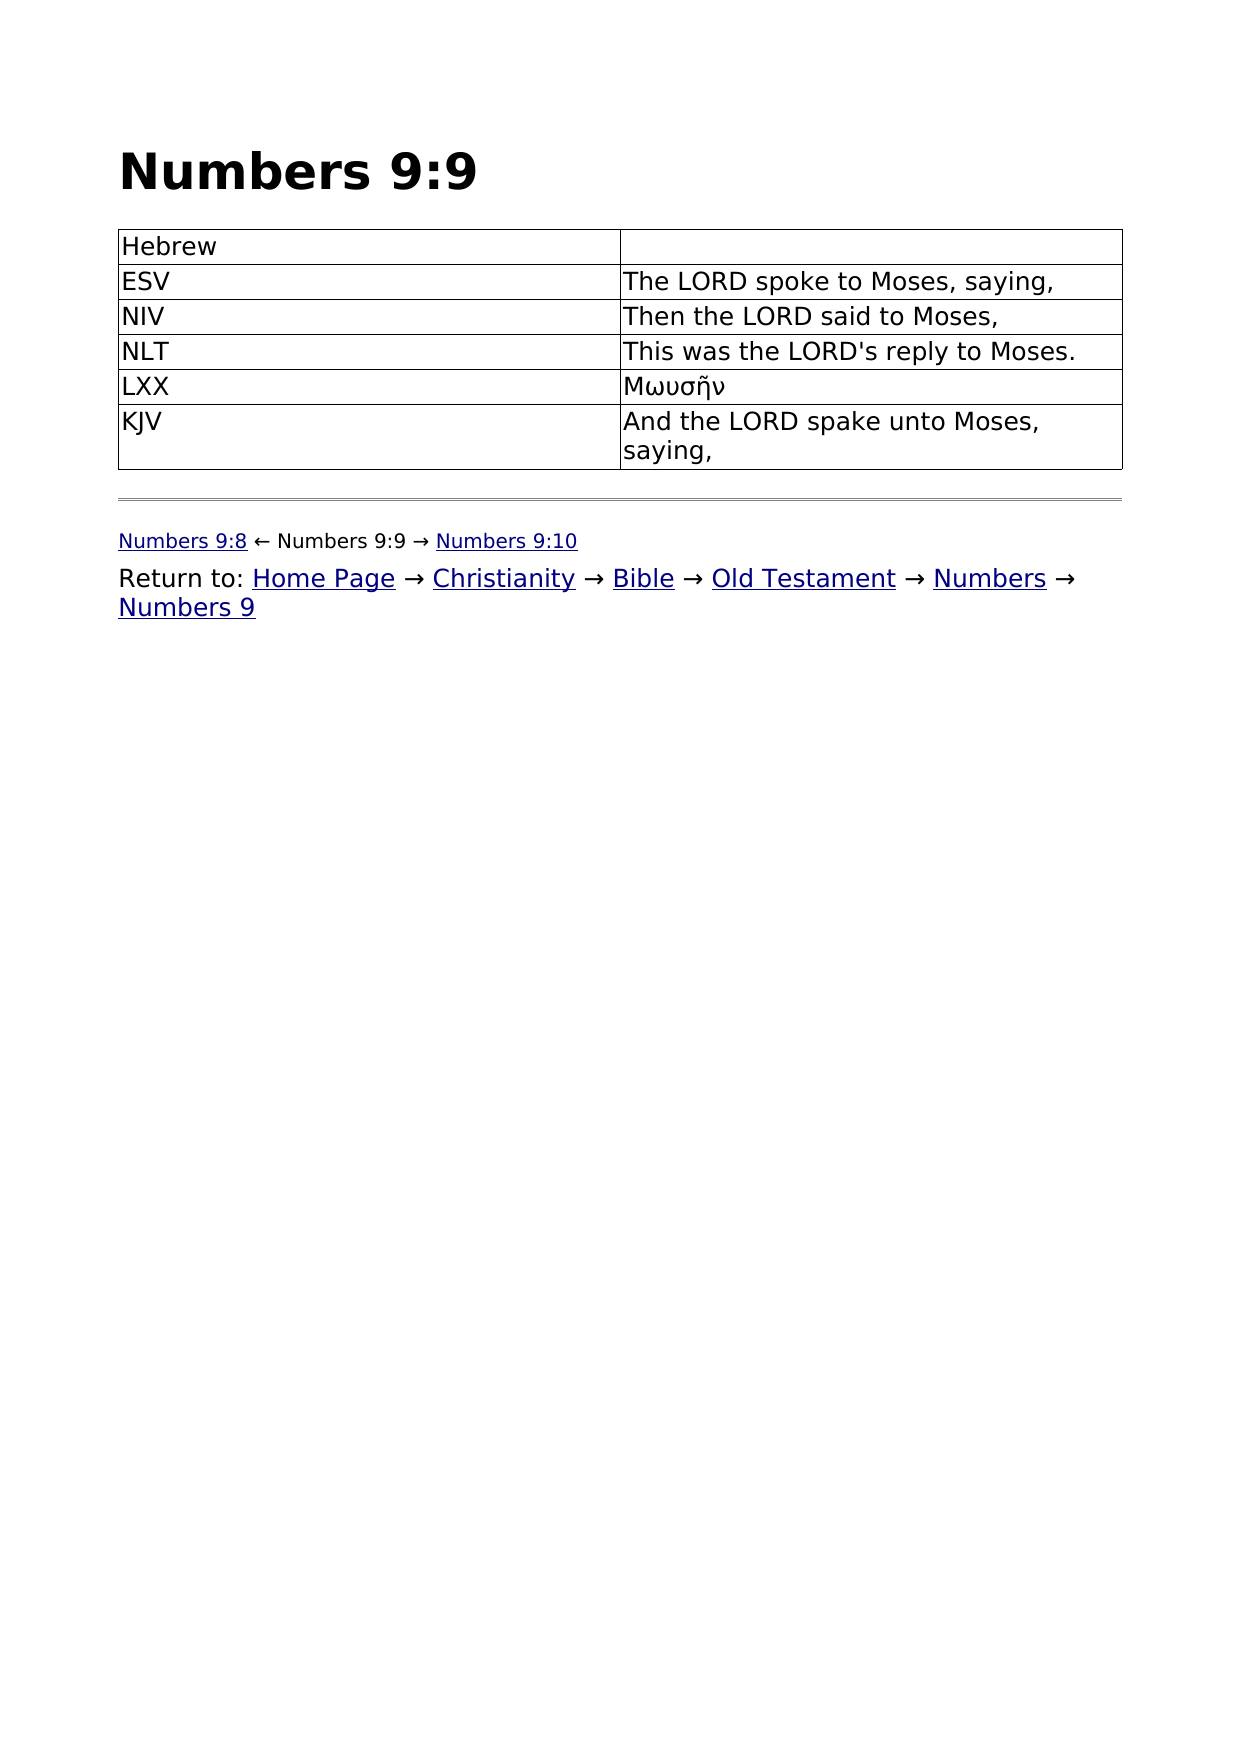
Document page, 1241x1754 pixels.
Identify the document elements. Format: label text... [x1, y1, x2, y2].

table_cell Μωυσῆν [621, 370, 1122, 404]
text Return to: Home Page → Christianity → Bible → Old Testament → Numbers → Numbers 9 [118, 564, 1122, 622]
table_cell LXX [119, 370, 620, 404]
table_header Hebrew [119, 230, 620, 264]
table_cell KJV [119, 405, 620, 468]
table_cell This was the LORD's reply to Moses. [621, 335, 1122, 369]
table_cell Then the LORD said to Moses, [621, 300, 1122, 334]
table_cell The LORD spoke to Moses, saying, [621, 265, 1122, 299]
table_header [621, 230, 1122, 264]
table_cell NIV [119, 300, 620, 334]
table_cell And the LORD spake unto Moses, saying, [621, 405, 1122, 468]
text Numbers 9:8 ← Numbers 9:9 → Numbers 9:10 [118, 530, 1122, 564]
subtitle Numbers 9:9 [118, 143, 1122, 201]
table_cell NLT [119, 335, 620, 369]
table_cell ESV [119, 265, 620, 299]
